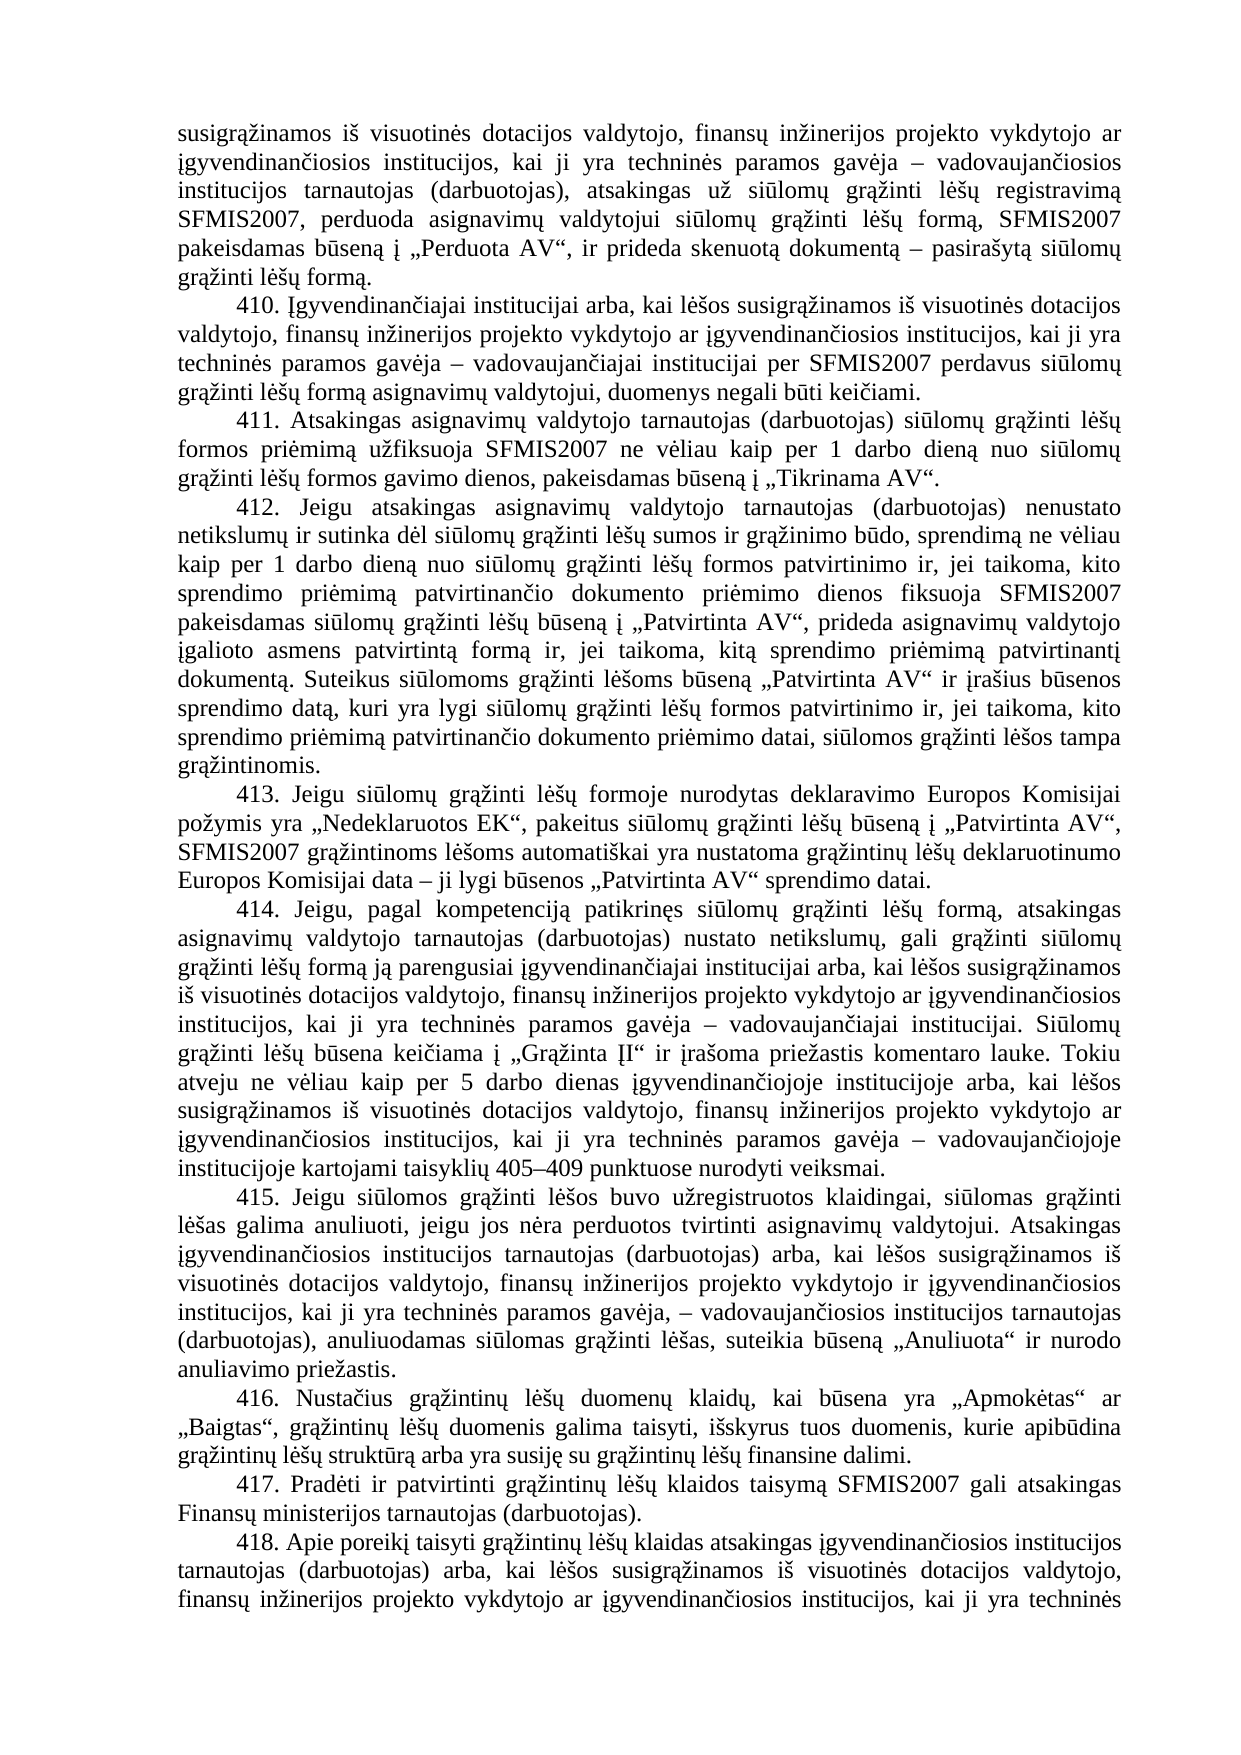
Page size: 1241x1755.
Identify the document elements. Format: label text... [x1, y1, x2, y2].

text 417. Pradėti ir patvirtinti grąžintinų lėšų klaidos taisymą SFMIS2007 gali atsakingas Finansų ministerijos tarnautojas (darbuotojas). [177, 1469, 1122, 1527]
text 416. Nustačius grąžintinų lėšų duomenų klaidų, kai būsena yra „Apmokėtas“ ar „Baigtas“, grąžintinų lėšų duomenis galima taisyti, išskyrus tuos duomenis, kurie apibūdina grąžintinų lėšų struktūrą arba yra susiję su grąžintinų lėšų finansine dalimi. [177, 1383, 1122, 1469]
text susigrąžinamos iš visuotinės dotacijos valdytojo, finansų inžinerijos projekto vykdytojo ar įgyvendinančiosios institucijos, kai ji yra techninės paramos gavėja – vadovaujančiosios institucijos tarnautojas (darbuotojas), atsakingas už siūlomų grąžinti lėšų registravimą SFMIS2007, perduoda asignavimų valdytojui siūlomų grąžinti lėšų formą, SFMIS2007 pakeisdamas būseną į „Perduota AV“, ir prideda skenuotą dokumentą – pasirašytą siūlomų grąžinti lėšų formą. [177, 118, 1122, 291]
text 414. Jeigu, pagal kompetenciją patikrinęs siūlomų grąžinti lėšų formą, atsakingas asignavimų valdytojo tarnautojas (darbuotojas) nustato netikslumų, gali grąžinti siūlomų grąžinti lėšų formą ją parengusiai įgyvendinančiajai institucijai arba, kai lėšos susigrąžinamos iš visuotinės dotacijos valdytojo, finansų inžinerijos projekto vykdytojo ar įgyvendinančiosios institucijos, kai ji yra techninės paramos gavėja – vadovaujančiajai institucijai. Siūlomų grąžinti lėšų būsena keičiama į „Grąžinta ĮI“ ir įrašoma priežastis komentaro lauke. Tokiu atveju ne vėliau kaip per 5 darbo dienas įgyvendinančiojoje institucijoje arba, kai lėšos susigrąžinamos iš visuotinės dotacijos valdytojo, finansų inžinerijos projekto vykdytojo ar įgyvendinančiosios institucijos, kai ji yra techninės paramos gavėja – vadovaujančiojoje institucijoje kartojami taisyklių 405–409 punktuose nurodyti veiksmai. [177, 894, 1122, 1182]
text 415. Jeigu siūlomos grąžinti lėšos buvo užregistruotos klaidingai, siūlomas grąžinti lėšas galima anuliuoti, jeigu jos nėra perduotos tvirtinti asignavimų valdytojui. Atsakingas įgyvendinančiosios institucijos tarnautojas (darbuotojas) arba, kai lėšos susigrąžinamos iš visuotinės dotacijos valdytojo, finansų inžinerijos projekto vykdytojo ir įgyvendinančiosios institucijos, kai ji yra techninės paramos gavėja, – vadovaujančiosios institucijos tarnautojas (darbuotojas), anuliuodamas siūlomas grąžinti lėšas, suteikia būseną „Anuliuota“ ir nurodo anuliavimo priežastis. [177, 1182, 1122, 1383]
text 411. Atsakingas asignavimų valdytojo tarnautojas (darbuotojas) siūlomų grąžinti lėšų formos priėmimą užfiksuoja SFMIS2007 ne vėliau kaip per 1 darbo dieną nuo siūlomų grąžinti lėšų formos gavimo dienos, pakeisdamas būseną į „Tikrinama AV“. [177, 406, 1122, 492]
text 413. Jeigu siūlomų grąžinti lėšų formoje nurodytas deklaravimo Europos Komisijai požymis yra „Nedeklaruotos EK“, pakeitus siūlomų grąžinti lėšų būseną į „Patvirtinta AV“, SFMIS2007 grąžintinoms lėšoms automatiškai yra nustatoma grąžintinų lėšų deklaruotinumo Europos Komisijai data – ji lygi būsenos „Patvirtinta AV“ sprendimo datai. [177, 779, 1122, 894]
text 410. Įgyvendinančiajai institucijai arba, kai lėšos susigrąžinamos iš visuotinės dotacijos valdytojo, finansų inžinerijos projekto vykdytojo ar įgyvendinančiosios institucijos, kai ji yra techninės paramos gavėja – vadovaujančiajai institucijai per SFMIS2007 perdavus siūlomų grąžinti lėšų formą asignavimų valdytojui, duomenys negali būti keičiami. [177, 291, 1122, 406]
text 412. Jeigu atsakingas asignavimų valdytojo tarnautojas (darbuotojas) nenustato netikslumų ir sutinka dėl siūlomų grąžinti lėšų sumos ir grąžinimo būdo, sprendimą ne vėliau kaip per 1 darbo dieną nuo siūlomų grąžinti lėšų formos patvirtinimo ir, jei taikoma, kito sprendimo priėmimą patvirtinančio dokumento priėmimo dienos fiksuoja SFMIS2007 pakeisdamas siūlomų grąžinti lėšų būseną į „Patvirtinta AV“, prideda asignavimų valdytojo įgalioto asmens patvirtintą formą ir, jei taikoma, kitą sprendimo priėmimą patvirtinantį dokumentą. Suteikus siūlomoms grąžinti lėšoms būseną „Patvirtinta AV“ ir įrašius būsenos sprendimo datą, kuri yra lygi siūlomų grąžinti lėšų formos patvirtinimo ir, jei taikoma, kito sprendimo priėmimą patvirtinančio dokumento priėmimo datai, siūlomos grąžinti lėšos tampa grąžintinomis. [177, 492, 1122, 779]
text 418. Apie poreikį taisyti grąžintinų lėšų klaidas atsakingas įgyvendinančiosios institucijos tarnautojas (darbuotojas) arba, kai lėšos susigrąžinamos iš visuotinės dotacijos valdytojo, finansų inžinerijos projekto vykdytojo ar įgyvendinančiosios institucijos, kai ji yra techninės [177, 1527, 1122, 1613]
